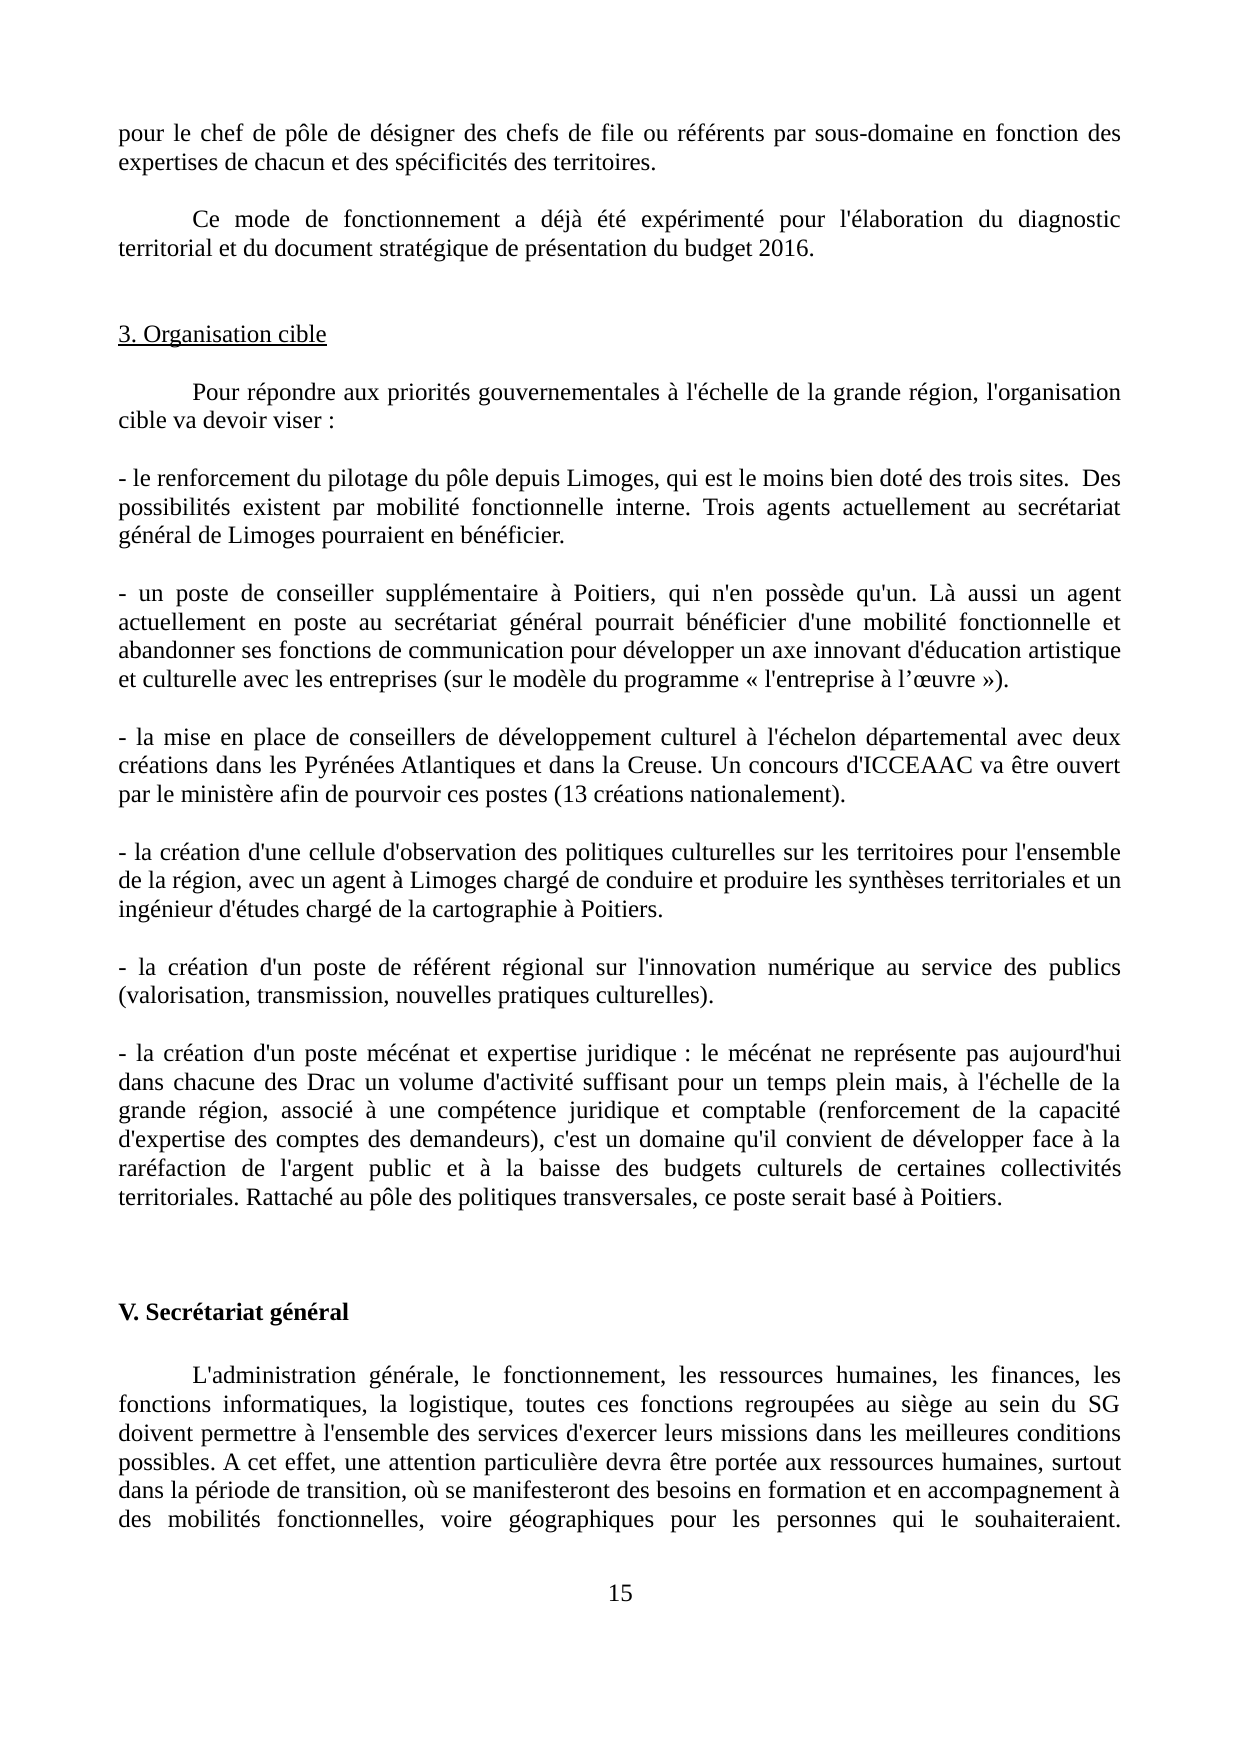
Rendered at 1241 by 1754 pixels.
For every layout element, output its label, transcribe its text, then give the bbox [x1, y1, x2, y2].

text Pour répondre aux priorités gouvernementales à l'échelle de la grande région, l'organisation cible va devoir viser : [118, 377, 1122, 434]
text - la mise en place de conseillers de développement culturel à l'échelon départemental avec deux créations dans les Pyrénées Atlantiques et dans la Creuse. Un concours d'ICCEAAC va être ouvert par le ministère afin de pourvoir ces postes (13 créations nationalement). [118, 722, 1122, 808]
text pour le chef de pôle de désigner des chefs de file ou référents par sous-domaine en fonction des expertises de chacun et des spécificités des territoires. [118, 118, 1122, 176]
text L'administration générale, le fonctionnement, les ressources humaines, les finances, les fonctions informatiques, la logistique, toutes ces fonctions regroupées au siège au sein du SG doivent permettre à l'ensemble des services d'exercer leurs missions dans les meilleures conditions possibles. A cet effet, une attention particulière devra être portée aux ressources humaines, surtout dans la période de transition, où se manifesteront des besoins en formation et en accompagnement à des mobilités fonctionnelles, voire géographiques pour les personnes qui le souhaiteraient. [118, 1360, 1122, 1533]
text Ce mode de fonctionnement a déjà été expérimenté pour l'élaboration du diagnostic territorial et du document stratégique de présentation du budget 2016. [118, 204, 1122, 262]
text - la création d'un poste mécénat et expertise juridique : le mécénat ne représente pas aujourd'hui dans chacune des Drac un volume d'activité suffisant pour un temps plein mais, à l'échelle de la grande région, associé à une compétence juridique et comptable (renforcement de la capacité d'expertise des comptes des demandeurs), c'est un domaine qu'il convient de développer face à la raréfaction de l'argent public et à la baisse des budgets culturels de certaines collectivités territoriales. Rattaché au pôle des politiques transversales, ce poste serait basé à Poitiers. [118, 1038, 1122, 1211]
text - la création d'un poste de référent régional sur l'innovation numérique au service des publics (valorisation, transmission, nouvelles pratiques culturelles). [118, 952, 1122, 1009]
text - un poste de conseiller supplémentaire à Poitiers, qui n'en possède qu'un. Là aussi un agent actuellement en poste au secrétariat général pourrait bénéficier d'une mobilité fonctionnelle et abandonner ses fonctions de communication pour développer un axe innovant d'éducation artistique et culturelle avec les entreprises (sur le modèle du programme « l'entreprise à l’œuvre »). [118, 578, 1122, 693]
text V. Secrétariat général [118, 1297, 1122, 1326]
text - le renforcement du pilotage du pôle depuis Limoges, qui est le moins bien doté des trois sites. Des possibilités existent par mobilité fonctionnelle interne. Trois agents actuellement au secrétariat général de Limoges pourraient en bénéficier. [118, 463, 1122, 549]
text 3. Organisation cible [118, 319, 1122, 348]
text - la création d'une cellule d'observation des politiques culturelles sur les territoires pour l'ensemble de la région, avec un agent à Limoges chargé de conduire et produire les synthèses territoriales et un ingénieur d'études chargé de la cartographie à Poitiers. [118, 837, 1122, 923]
